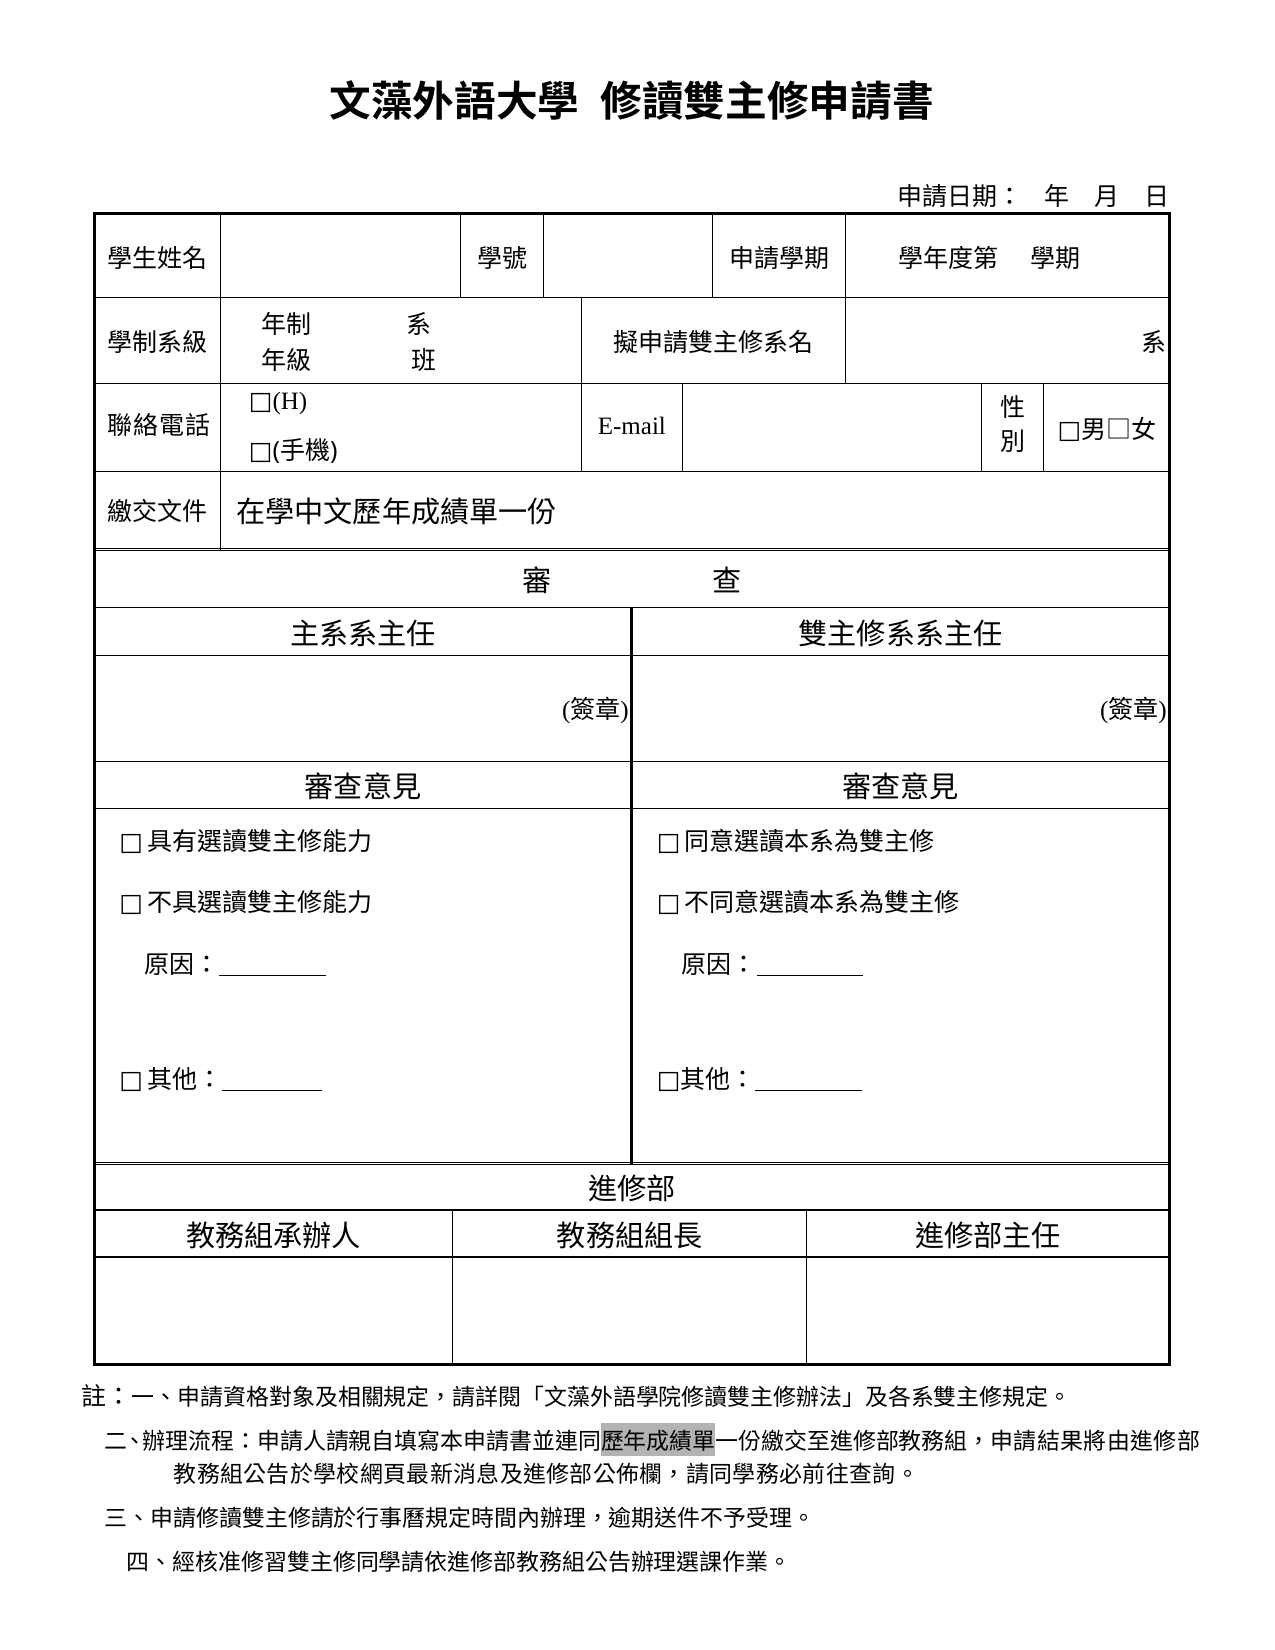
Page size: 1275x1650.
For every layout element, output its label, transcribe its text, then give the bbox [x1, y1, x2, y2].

table_cell 在學中文歷年成績單一份 [221, 472, 1168, 548]
text 申請日期： 年 月 日 [82, 176, 1169, 212]
table_cell 雙主修系系主任 [633, 608, 1168, 654]
text 四、經核准修習雙主修同學請依進修部教務組公告辦理選課作業。 [78, 1543, 1200, 1577]
table_cell 審 查 [96, 551, 1168, 607]
table_header [221, 215, 460, 297]
table_cell 系 [846, 298, 1168, 383]
table_cell E-mail [582, 384, 682, 471]
table_cell [96, 1258, 452, 1363]
table_header [544, 215, 712, 297]
table_cell 教務組承辦人 [96, 1211, 452, 1256]
table_header 學年度第 學期 [846, 215, 1168, 297]
text 二、辦理流程：申請人請親自填寫本申請書並連同歷年成績單一份繳交至進修部教務組，申請結果將由進修部教務組公告於學校網頁最新消息及進修部公佈欄，請同學務必前往查詢。 [82, 1423, 1200, 1489]
table_cell 進修部主任 [807, 1211, 1168, 1256]
table_cell (簽章) [633, 656, 1168, 761]
table_cell 繳交文件 [96, 472, 220, 548]
table_cell [683, 384, 981, 471]
table_cell 審查意見 [633, 762, 1168, 808]
table_header 申請學期 [713, 215, 845, 297]
table_cell 進修部 [96, 1165, 1168, 1209]
table_cell 聯絡電話 [96, 384, 220, 471]
table_header 學號 [461, 215, 543, 297]
table_cell □男□女 [1044, 384, 1168, 471]
table_cell 同意選讀本系為雙主修 不同意選讀本系為雙主修 原因： □其他： [633, 809, 1168, 1162]
table_cell [807, 1258, 1168, 1363]
table_cell 教務組組長 [453, 1211, 806, 1256]
table_cell 年制 系 年級 班 [221, 298, 581, 383]
table_cell 審查意見 [96, 762, 630, 808]
table_cell □(H) □(手機) [221, 384, 581, 471]
table_cell (簽章) [96, 656, 630, 761]
table_cell 主系系主任 [96, 608, 630, 654]
table_cell 學制系級 [96, 298, 220, 383]
table_header 學生姓名 [96, 215, 220, 297]
text 文藻外語大學 修讀雙主修申請書 [82, 68, 1181, 128]
table_cell 擬申請雙主修系名 [582, 298, 845, 383]
text 註：一、申請資格對象及相關規定，請詳閱「文藻外語學院修讀雙主修辦法」及各系雙主修規定。 [82, 1376, 1200, 1412]
table_cell 具有選讀雙主修能力 不具選讀雙主修能力 原因： 其他： [96, 809, 630, 1162]
table_cell [453, 1258, 806, 1363]
text 三、申請修讀雙主修請於行事曆規定時間內辦理，逾期送件不予受理。 [82, 1500, 1181, 1533]
table_cell 性 別 [982, 384, 1043, 471]
